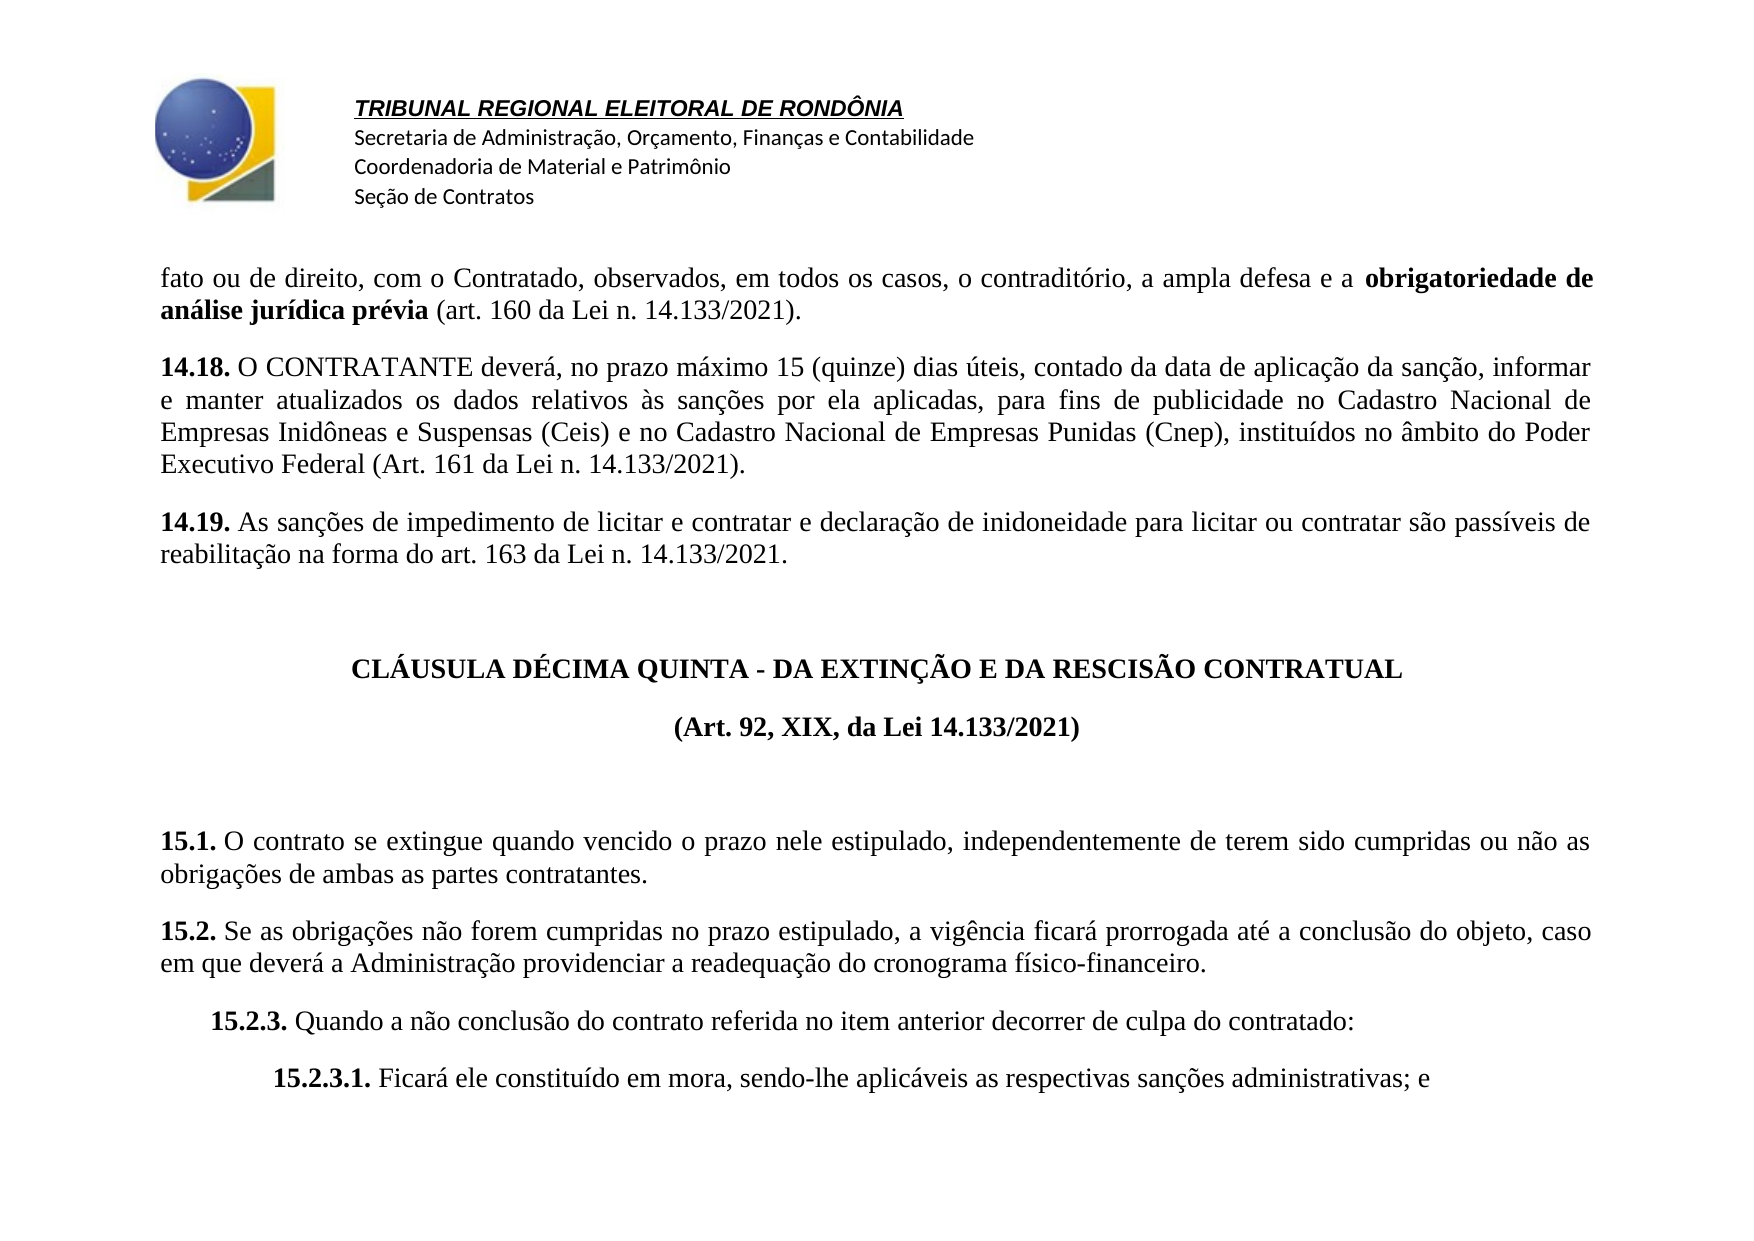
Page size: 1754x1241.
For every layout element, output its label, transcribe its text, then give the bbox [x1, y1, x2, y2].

text (Art. 92, XIX, da Lei 14.133/2021) [160, 709, 1594, 742]
text 14.19. As sanções de impedimento de licitar e contratar e declaração de inidoneidade para licitar ou contratar são passíveis de reabilitação na forma do art. 163 da Lei n. 14.133/2021. [160, 505, 1594, 570]
text 14.18. O CONTRATANTE deverá, no prazo máximo 15 (quinze) dias úteis, contado da data de aplicação da sanção, informar e manter atualizados os dados relativos às sanções por ela aplicadas, para fins de publicidade no Cadastro Nacional de Empresas Inidôneas e Suspensas (Ceis) e no Cadastro Nacional de Empresas Punidas (Cnep), instituídos no âmbito do Poder Executivo Federal (Art. 161 da Lei n. 14.133/2021). [160, 350, 1594, 480]
text fato ou de direito, com o Contratado, observados, em todos os casos, o contraditório, a ampla defesa e a obrigatoriedade de análise jurídica prévia (art. 160 da Lei n. 14.133/2021). [160, 261, 1594, 325]
text 15.2. Se as obrigações não forem cumpridas no prazo estipulado, a vigência ficará prorrogada até a conclusão do objeto, caso em que deverá a Administração providenciar a readequação do cronograma físico-financeiro. [160, 914, 1594, 979]
text 15.1. O contrato se extingue quando vencido o prazo nele estipulado, independentemente de terem sido cumpridas ou não as obrigações de ambas as partes contratantes. [160, 824, 1594, 889]
text CLÁUSULA DÉCIMA QUINTA - DA EXTINÇÃO E DA RESCISÃO CONTRATUAL [160, 652, 1594, 684]
text 15.2.3.1. Ficará ele constituído em mora, sendo-lhe aplicáveis as respectivas sanções administrativas; e [273, 1061, 1594, 1094]
text 15.2.3. Quando a não conclusão do contrato referida no item anterior decorrer de culpa do contratado: [210, 1004, 1594, 1036]
